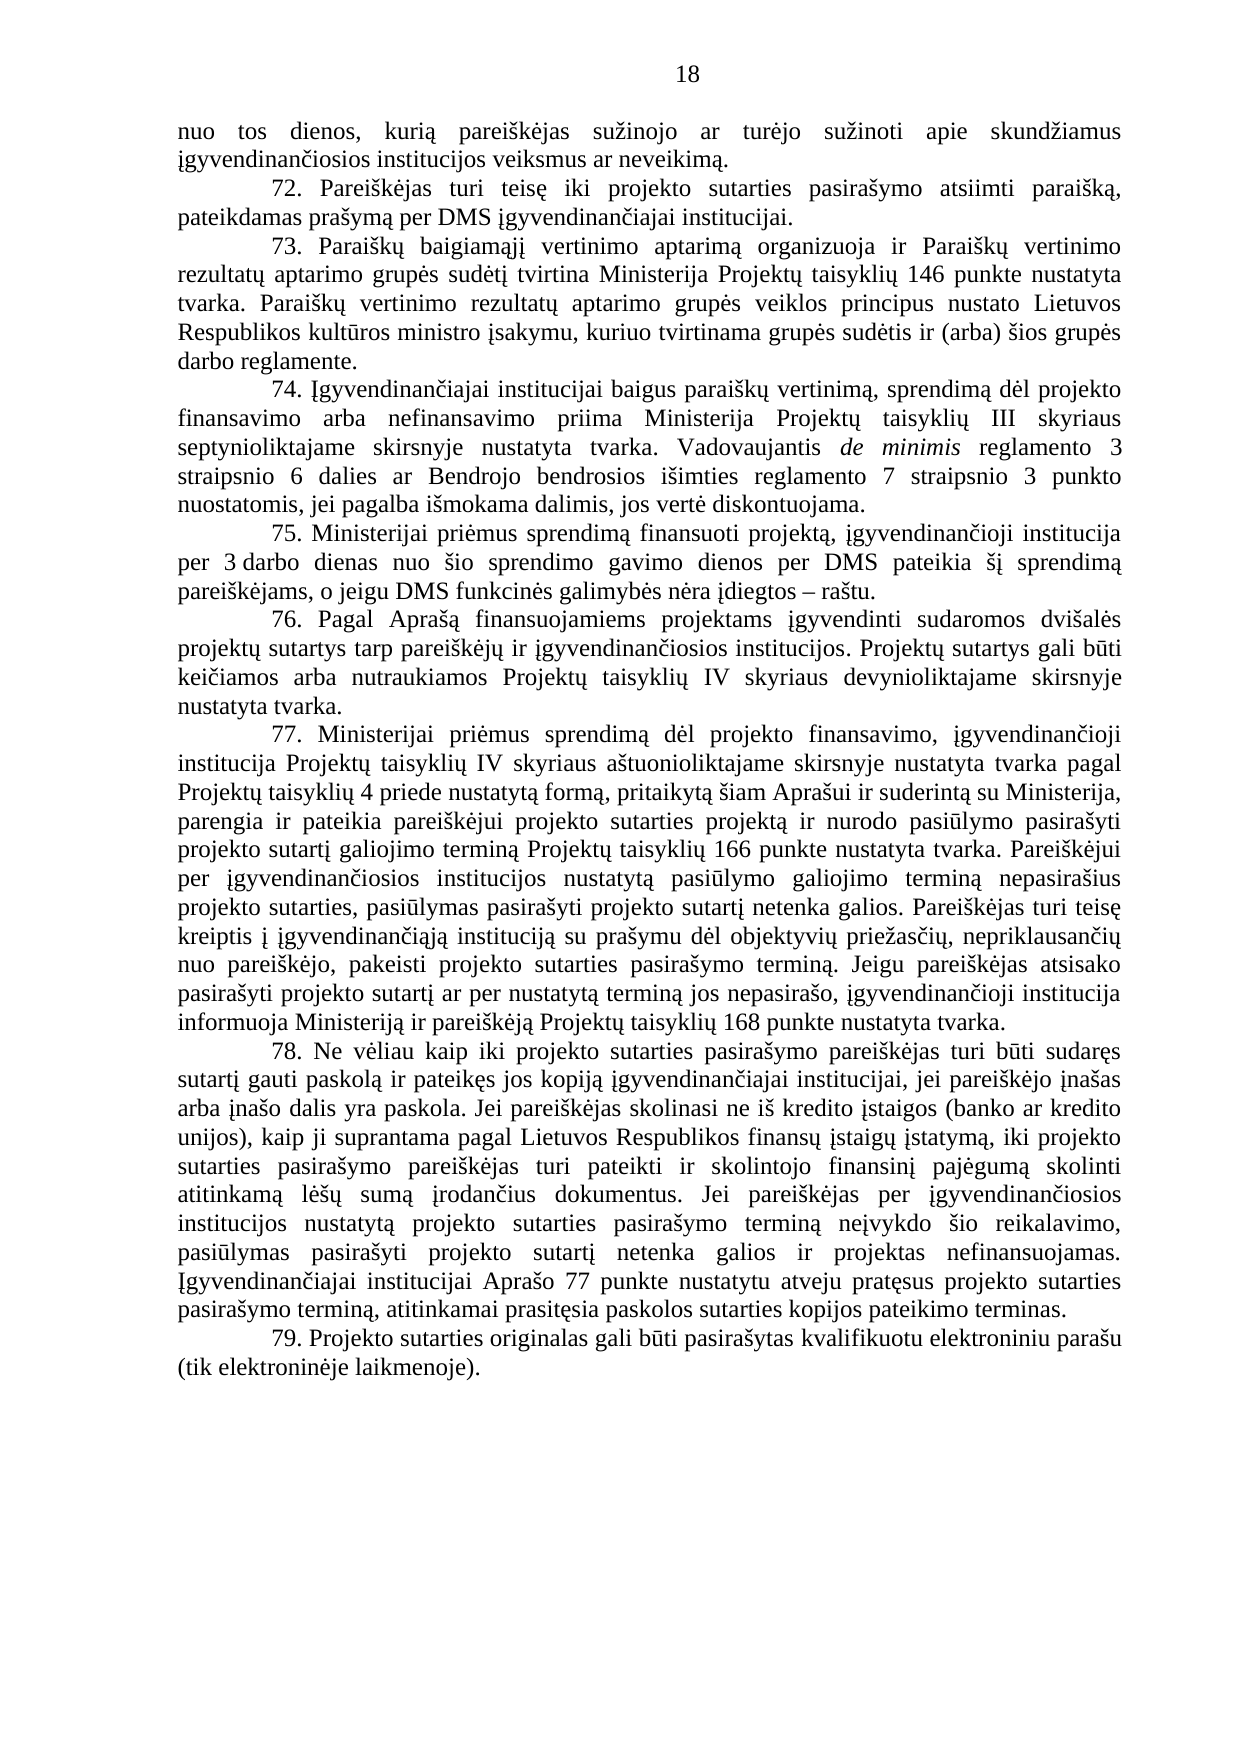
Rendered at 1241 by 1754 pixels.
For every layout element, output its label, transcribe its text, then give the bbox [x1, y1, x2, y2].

text 78. Ne vėliau kaip iki projekto sutarties pasirašymo pareiškėjas turi būti sudaręs sutartį gauti paskolą ir pateikęs jos kopiją įgyvendinančiajai institucijai, jei pareiškėjo įnašas arba įnašo dalis yra paskola. Jei pareiškėjas skolinasi ne iš kredito įstaigos (banko ar kredito unijos), kaip ji suprantama pagal Lietuvos Respublikos finansų įstaigų įstatymą, iki projekto sutarties pasirašymo pareiškėjas turi pateikti ir skolintojo finansinį pajėgumą skolinti atitinkamą lėšų sumą įrodančius dokumentus. Jei pareiškėjas per įgyvendinančiosios institucijos nustatytą projekto sutarties pasirašymo terminą neįvykdo šio reikalavimo, pasiūlymas pasirašyti projekto sutartį netenka galios ir projektas nefinansuojamas. Įgyvendinančiajai institucijai Aprašo 77 punkte nustatytu atveju pratęsus projekto sutarties pasirašymo terminą, atitinkamai prasitęsia paskolos sutarties kopijos pateikimo terminas. [177, 1036, 1122, 1323]
text 72. Pareiškėjas turi teisę iki projekto sutarties pasirašymo atsiimti paraišką, pateikdamas prašymą per DMS įgyvendinančiajai institucijai. [177, 173, 1122, 231]
text 75. Ministerijai priėmus sprendimą finansuoti projektą, įgyvendinančioji institucija per 3 darbo dienas nuo šio sprendimo gavimo dienos per DMS pateikia šį sprendimą pareiškėjams, o jeigu DMS funkcinės galimybės nėra įdiegtos – raštu. [177, 518, 1122, 604]
text nuo tos dienos, kurią pareiškėjas sužinojo ar turėjo sužinoti apie skundžiamus įgyvendinančiosios institucijos veiksmus ar neveikimą. [177, 116, 1122, 173]
text 77. Ministerijai priėmus sprendimą dėl projekto finansavimo, įgyvendinančioji institucija Projektų taisyklių IV skyriaus aštuonioliktajame skirsnyje nustatyta tvarka pagal Projektų taisyklių 4 priede nustatytą formą, pritaikytą šiam Aprašui ir suderintą su Ministerija, parengia ir pateikia pareiškėjui projekto sutarties projektą ir nurodo pasiūlymo pasirašyti projekto sutartį galiojimo terminą Projektų taisyklių 166 punkte nustatyta tvarka. Pareiškėjui per įgyvendinančiosios institucijos nustatytą pasiūlymo galiojimo terminą nepasirašius projekto sutarties, pasiūlymas pasirašyti projekto sutartį netenka galios. Pareiškėjas turi teisę kreiptis į įgyvendinančiąją instituciją su prašymu dėl objektyvių priežasčių, nepriklausančių nuo pareiškėjo, pakeisti projekto sutarties pasirašymo terminą. Jeigu pareiškėjas atsisako pasirašyti projekto sutartį ar per nustatytą terminą jos nepasirašo, įgyvendinančioji institucija informuoja Ministeriją ir pareiškėją Projektų taisyklių 168 punkte nustatyta tvarka. [177, 719, 1122, 1036]
text 73. Paraiškų baigiamąjį vertinimo aptarimą organizuoja ir Paraiškų vertinimo rezultatų aptarimo grupės sudėtį tvirtina Ministerija Projektų taisyklių 146 punkte nustatyta tvarka. Paraiškų vertinimo rezultatų aptarimo grupės veiklos principus nustato Lietuvos Respublikos kultūros ministro įsakymu, kuriuo tvirtinama grupės sudėtis ir (arba) šios grupės darbo reglamente. [177, 231, 1122, 374]
text 79. Projekto sutarties originalas gali būti pasirašytas kvalifikuotu elektroniniu parašu (tik elektroninėje laikmenoje). [177, 1323, 1122, 1381]
text 76. Pagal Aprašą finansuojamiems projektams įgyvendinti sudaromos dvišalės projektų sutartys tarp pareiškėjų ir įgyvendinančiosios institucijos. Projektų sutartys gali būti keičiamos arba nutraukiamos Projektų taisyklių IV skyriaus devynioliktajame skirsnyje nustatyta tvarka. [177, 604, 1122, 719]
text 74. Įgyvendinančiajai institucijai baigus paraiškų vertinimą, sprendimą dėl projekto finansavimo arba nefinansavimo priima Ministerija Projektų taisyklių III skyriaus septynioliktajame skirsnyje nustatyta tvarka. Vadovaujantis de minimis reglamento 3 straipsnio 6 dalies ar Bendrojo bendrosios išimties reglamento 7 straipsnio 3 punkto nuostatomis, jei pagalba išmokama dalimis, jos vertė diskontuojama. [177, 374, 1122, 518]
